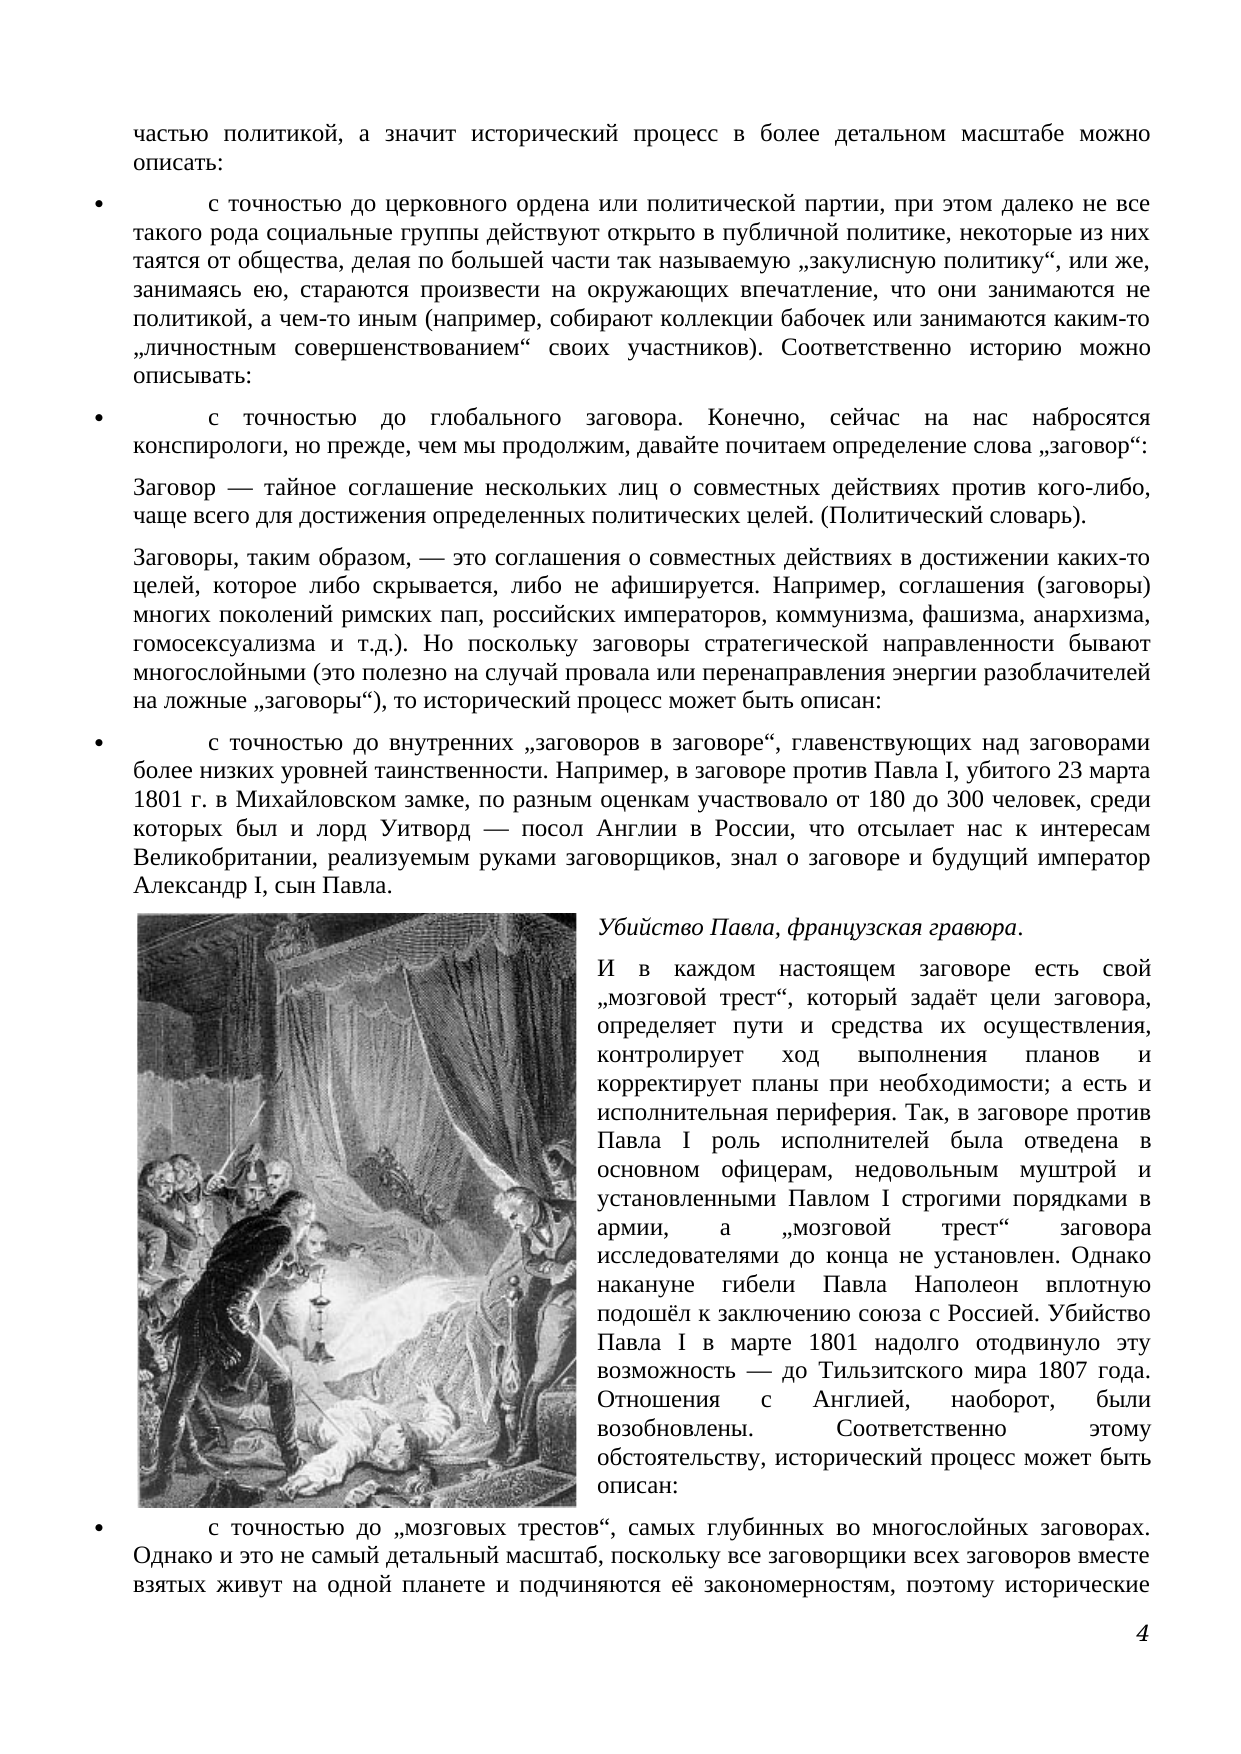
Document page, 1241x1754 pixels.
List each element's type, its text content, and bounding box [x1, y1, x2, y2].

list частью политикой, а значит исторический процесс в более детальном масштабе можно описать: [95, 118, 1152, 176]
list с точностью до внутренних „заговоров в заговоре“, главенствующих над заговорами более низких уровней таинственности. Например, в заговоре против Павла I, убитого 23 марта 1801 г. в Михайловском замке, по разным оценкам участвовало от 180 до 300 человек, среди которых был и лорд Уитворд — посол Англии в России, что отсылает нас к интересам Великобритании, реализуемым руками заговорщиков, знал о заговоре и будущий император Александр I, сын Павла. [95, 727, 1152, 899]
list с точностью до „мозговых трестов“, самых глубинных во многослойных заговорах. Однако и это не самый детальный масштаб, поскольку все заговорщики всех заговоров вместе взятых живут на одной планете и подчиняются её закономерностям, поэтому исторические [95, 1512, 1152, 1598]
text Заговоры, таким образом, — это соглашения о совместных действиях в достижении каких-то целей, которое либо скрывается, либо не афишируется. Например, соглашения (заговоры) многих поколений римских пап, российских императоров, коммунизма, фашизма, анархизма, гомосексуализма и т.д.). Но поскольку заговоры стратегической направленности бывают многослойными (это полезно на случай провала или перенаправления энергии разоблачителей на ложные „заговоры“), то исторический процесс может быть описан: [133, 542, 1152, 714]
text И в каждом настоящем заговоре есть свой „мозговой трест“, который задаёт цели заговора, определяет пути и средства их осуществления, контролирует ход выполнения планов и корректирует планы при необходимости; а есть и исполнительная периферия. Так, в заговоре против Павла I роль исполнителей была отведена в основном офицерам, недовольным муштрой и установленными Павлом I строгими порядками в армии, а „мозговой трест“ заговора исследователями до конца не установлен. Однако накануне гибели Павла Наполеон вплотную подошёл к заключению союза с Россией. Убийство Павла I в марте 1801 надолго отодвинуло эту возможность — до Тильзитского мира 1807 года. Отношения с Англией, наоборот, были возобновлены. Соответственно этому обстоятельству, исторический процесс может быть описан: [578, 953, 1152, 1499]
text Убийство Павла, французская гравюра. [578, 912, 1152, 941]
picture [137, 913, 577, 1508]
text Заговор — тайное соглашение нескольких лиц о совместных действиях против кого-либо, чаще всего для достижения определенных политических целей. (Политический словарь). [133, 472, 1152, 529]
list с точностью до глобального заговора. Конечно, сейчас на нас набросятся конспирологи, но прежде, чем мы продолжим, давайте почитаем определение слова „заговор“: [95, 402, 1152, 459]
list с точностью до церковного ордена или политической партии, при этом далеко не все такого рода социальные группы действуют открыто в публичной политике, некоторые из них таятся от общества, делая по большей части так называемую „закулисную политику“, или же, занимаясь ею, стараются произвести на окружающих впечатление, что они занимаются не политикой, а чем-то иным (например, собирают коллекции бабочек или занимаются каким-то „личностным совершенствованием“ своих участников). Соответственно историю можно описывать: [95, 188, 1152, 389]
